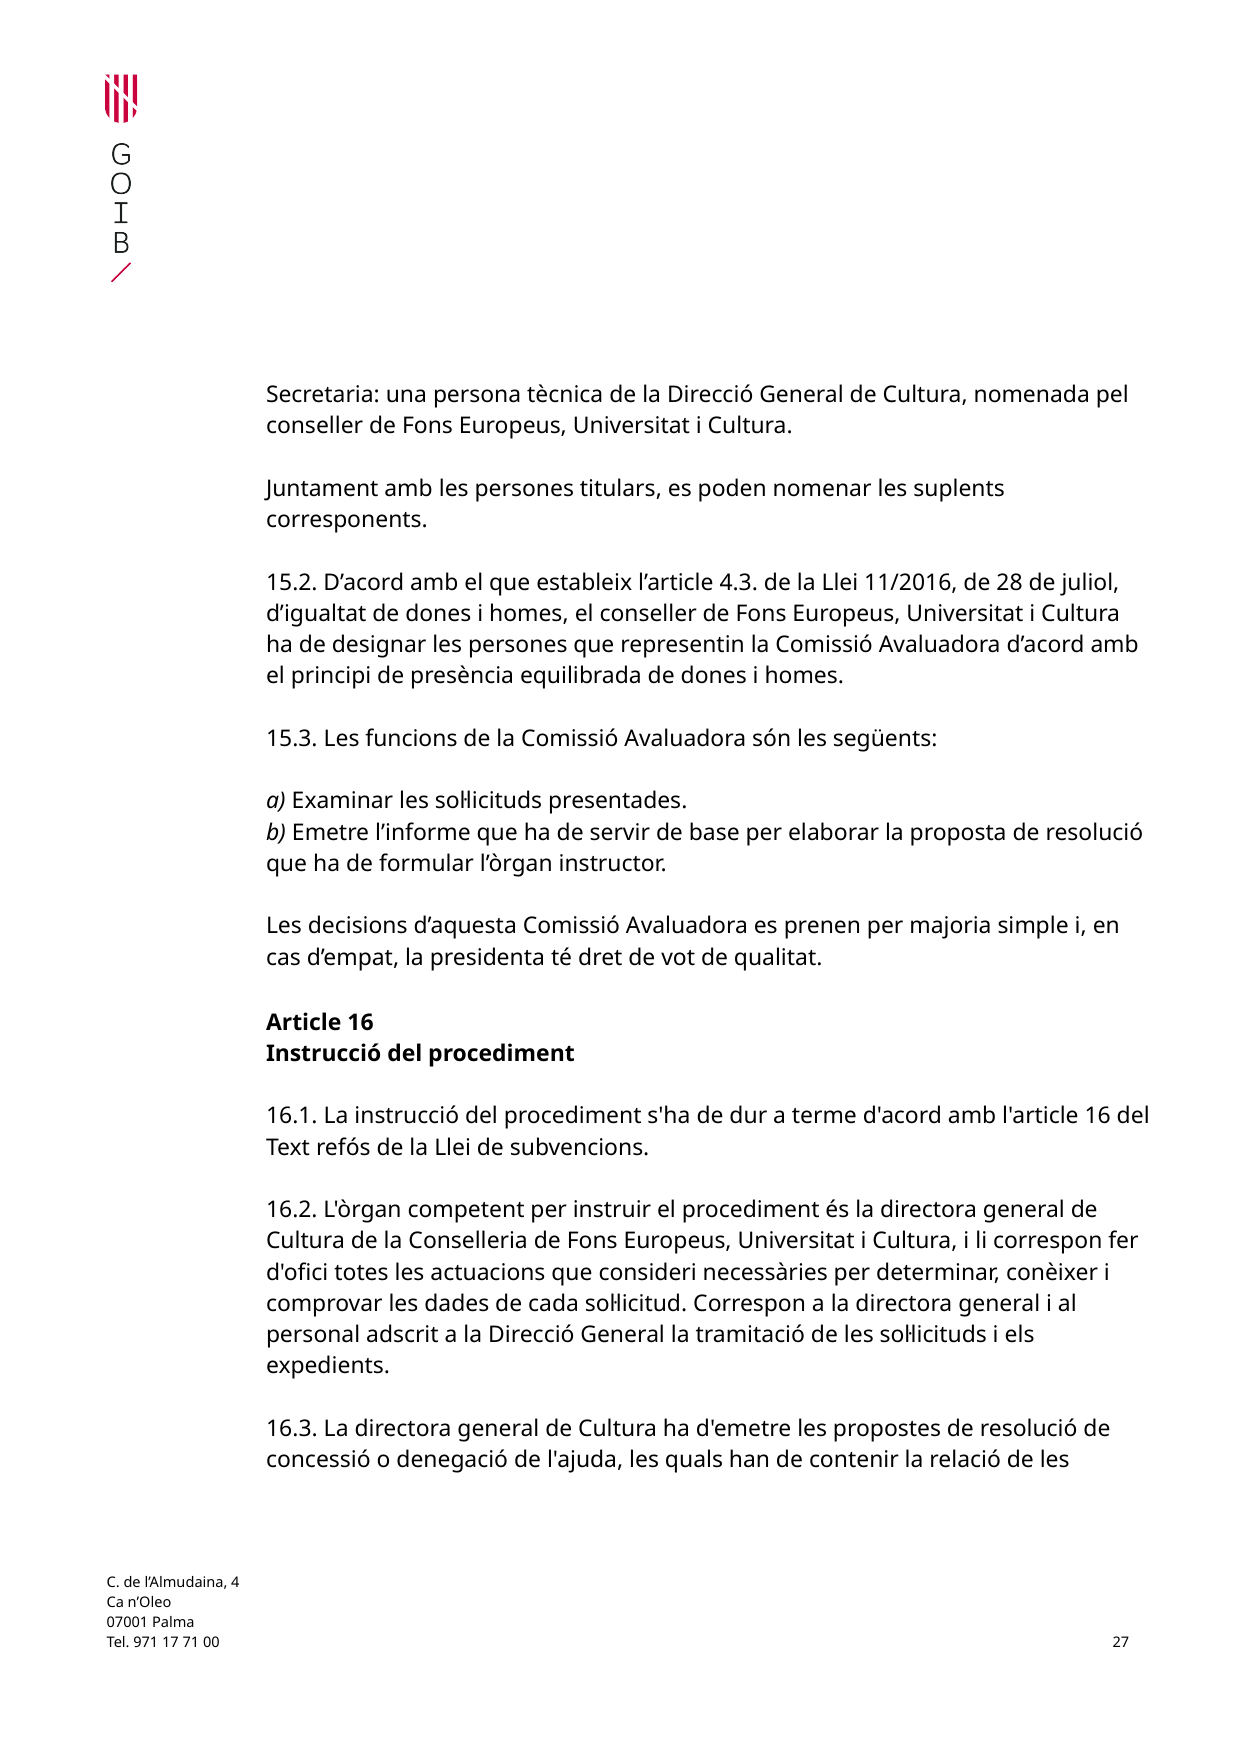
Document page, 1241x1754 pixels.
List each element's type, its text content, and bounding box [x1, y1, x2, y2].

text Article 16 [266, 1006, 1152, 1037]
text b) Emetre l’informe que ha de servir de base per elaborar la proposta de resolució que ha de formular l’òrgan instructor. [266, 815, 1152, 878]
text 15.3. Les funcions de la Comissió Avaluadora són les següents: [266, 722, 1152, 753]
text Les decisions d’aquesta Comissió Avaluadora es prenen per majoria simple i, en cas d’empat, la presidenta té dret de vot de qualitat. [266, 909, 1152, 972]
text 16.1. La instrucció del procediment s'ha de dur a terme d'acord amb l'article 16 del Text refós de la Llei de subvencions. [266, 1099, 1152, 1162]
text 15.2. D’acord amb el que estableix l’article 4.3. de la Llei 11/2016, de 28 de juliol, d’igualtat de dones i homes, el conseller de Fons Europeus, Universitat i Cultura ha de designar les persones que representin la Comissió Avaluadora d’acord amb el principi de presència equilibrada de dones i homes. [266, 565, 1152, 690]
text Instrucció del procediment [266, 1037, 1152, 1068]
text a) Examinar les sol·licituds presentades. [266, 784, 1152, 815]
text 16.2. L'òrgan competent per instruir el procediment és la directora general de Cultura de la Conselleria de Fons Europeus, Universitat i Cultura, i li correspon fer d'ofici totes les actuacions que consideri necessàries per determinar, conèixer i comprovar les dades de cada sol·licitud. Correspon a la directora general i al personal adscrit a la Direcció General la tramitació de les sol·licituds i els expedients. [266, 1193, 1152, 1381]
picture [76, 51, 166, 313]
text Secretaria: una persona tècnica de la Direcció General de Cultura, nomenada pel conseller de Fons Europeus, Universitat i Cultura. [266, 378, 1152, 440]
text Juntament amb les persones titulars, es poden nomenar les suplents corresponents. [266, 472, 1152, 534]
text 16.3. La directora general de Cultura ha d'emetre les propostes de resolució de concessió o denegació de l'ajuda, les quals han de contenir la relació de les [266, 1412, 1152, 1474]
